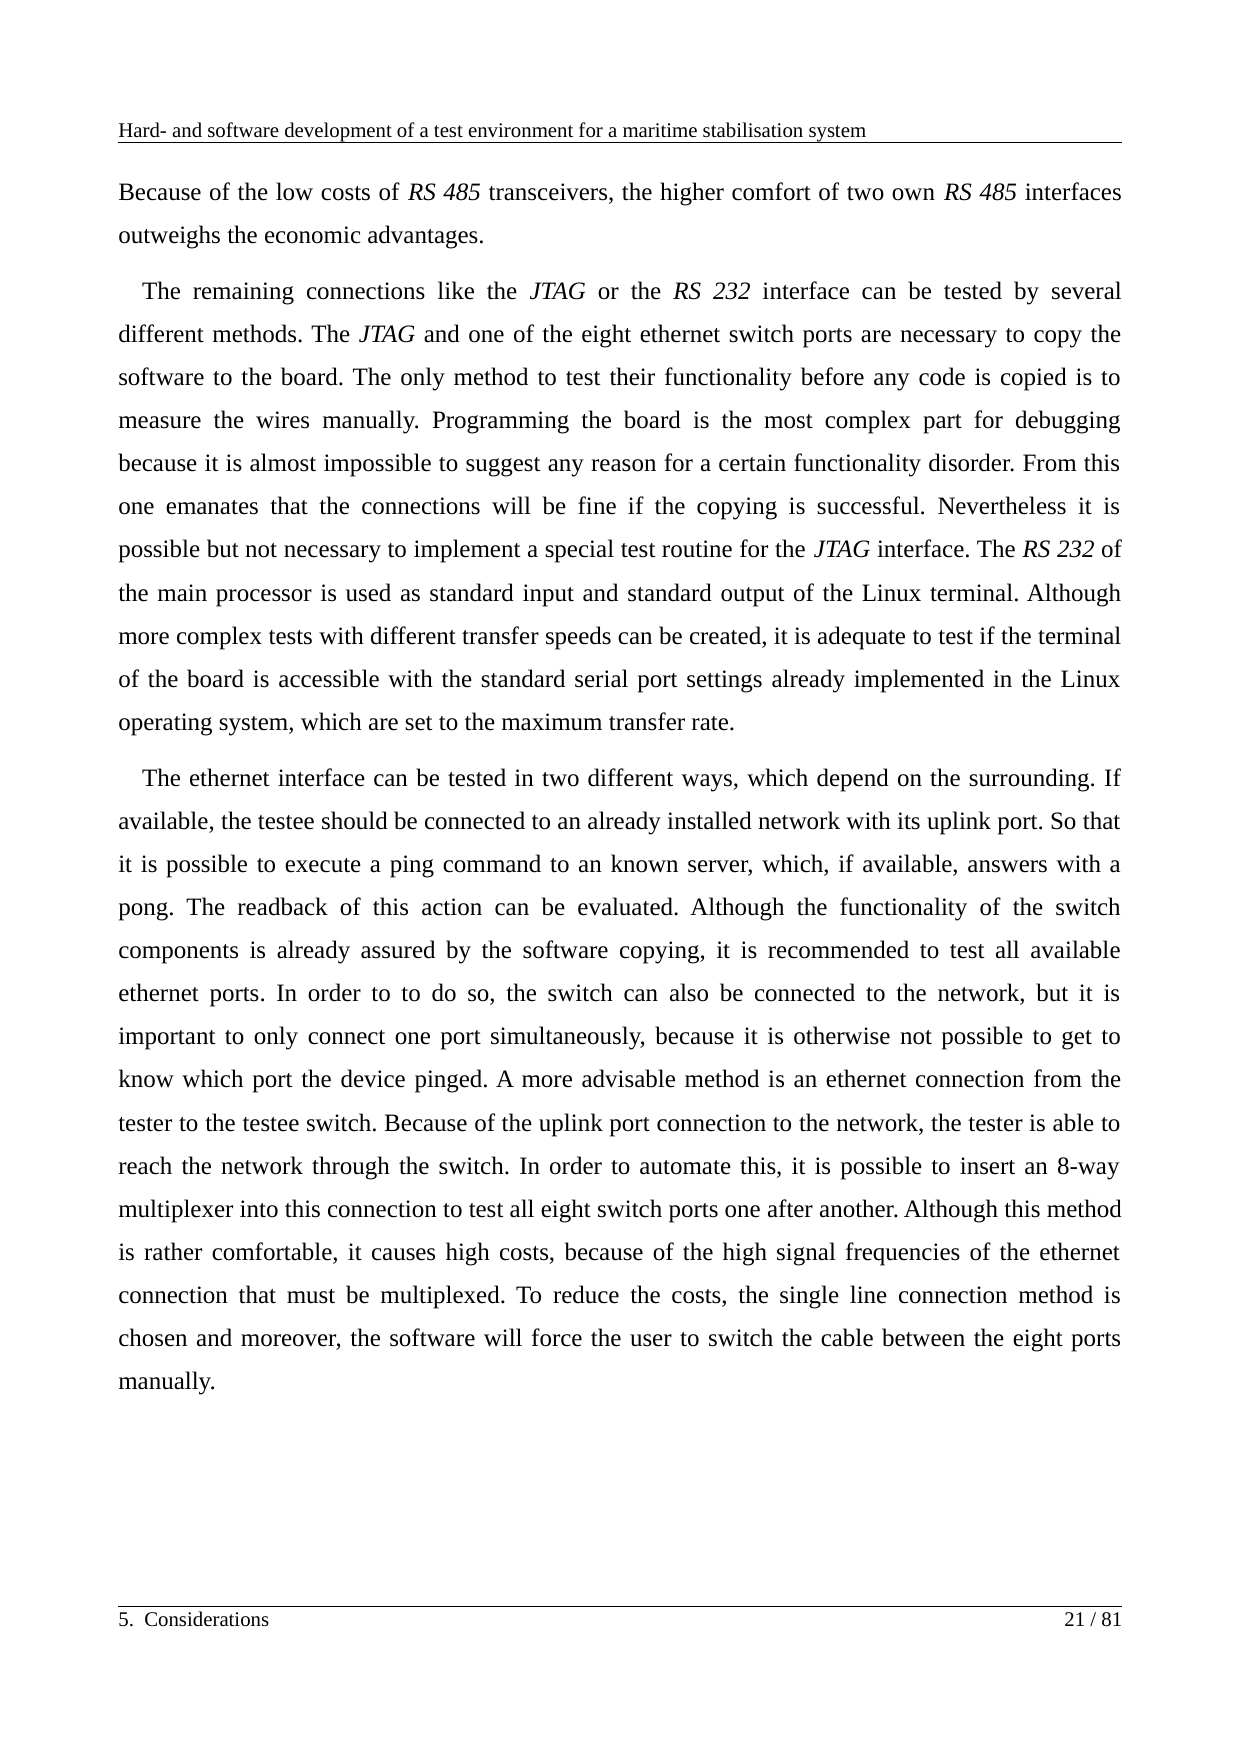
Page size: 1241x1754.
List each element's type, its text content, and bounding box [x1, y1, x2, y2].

text The ethernet interface can be tested in two different ways, which depend on the surrounding. If available, the testee should be connected to an already installed network with its uplink port. So that it is possible to execute a ping command to an known server, which, if available, answers with a pong. The readback of this action can be evaluated. Although the functionality of the switch components is already assured by the software copying, it is recommended to test all available ethernet ports. In order to to do so, the switch can also be connected to the network, but it is important to only connect one port simultaneously, because it is otherwise not possible to get to know which port the device pinged. A more advisable method is an ethernet connection from the tester to the testee switch. Because of the uplink port connection to the network, the tester is able to reach the network through the switch. In order to automate this, it is possible to insert an 8-way multiplexer into this connection to test all eight switch ports one after another. Although this method is rather comfortable, it causes high costs, because of the high signal frequencies of the ethernet connection that must be multiplexed. To reduce the costs, the single line connection method is chosen and moreover, the software will force the user to switch the cable between the eight ports manually. [118, 763, 1122, 1395]
text Because of the low costs of RS 485 transceivers, the higher comfort of two own RS 485 interfaces outweighs the economic advantages. [118, 177, 1122, 249]
text The remaining connections like the JTAG or the RS 232 interface can be tested by several different methods. The JTAG and one of the eight ethernet switch ports are necessary to copy the software to the board. The only method to test their functionality before any code is copied is to measure the wires manually. Programming the board is the most complex part for debugging because it is almost impossible to suggest any reason for a certain functionality disorder. From this one emanates that the connections will be fine if the copying is successful. Nevertheless it is possible but not necessary to implement a special test routine for the JTAG interface. The RS 232 of the main processor is used as standard input and standard output of the Linux terminal. Although more complex tests with different transfer speeds can be created, it is adequate to test if the terminal of the board is accessible with the standard serial port settings already implemented in the Linux operating system, which are set to the maximum transfer rate. [118, 276, 1122, 736]
